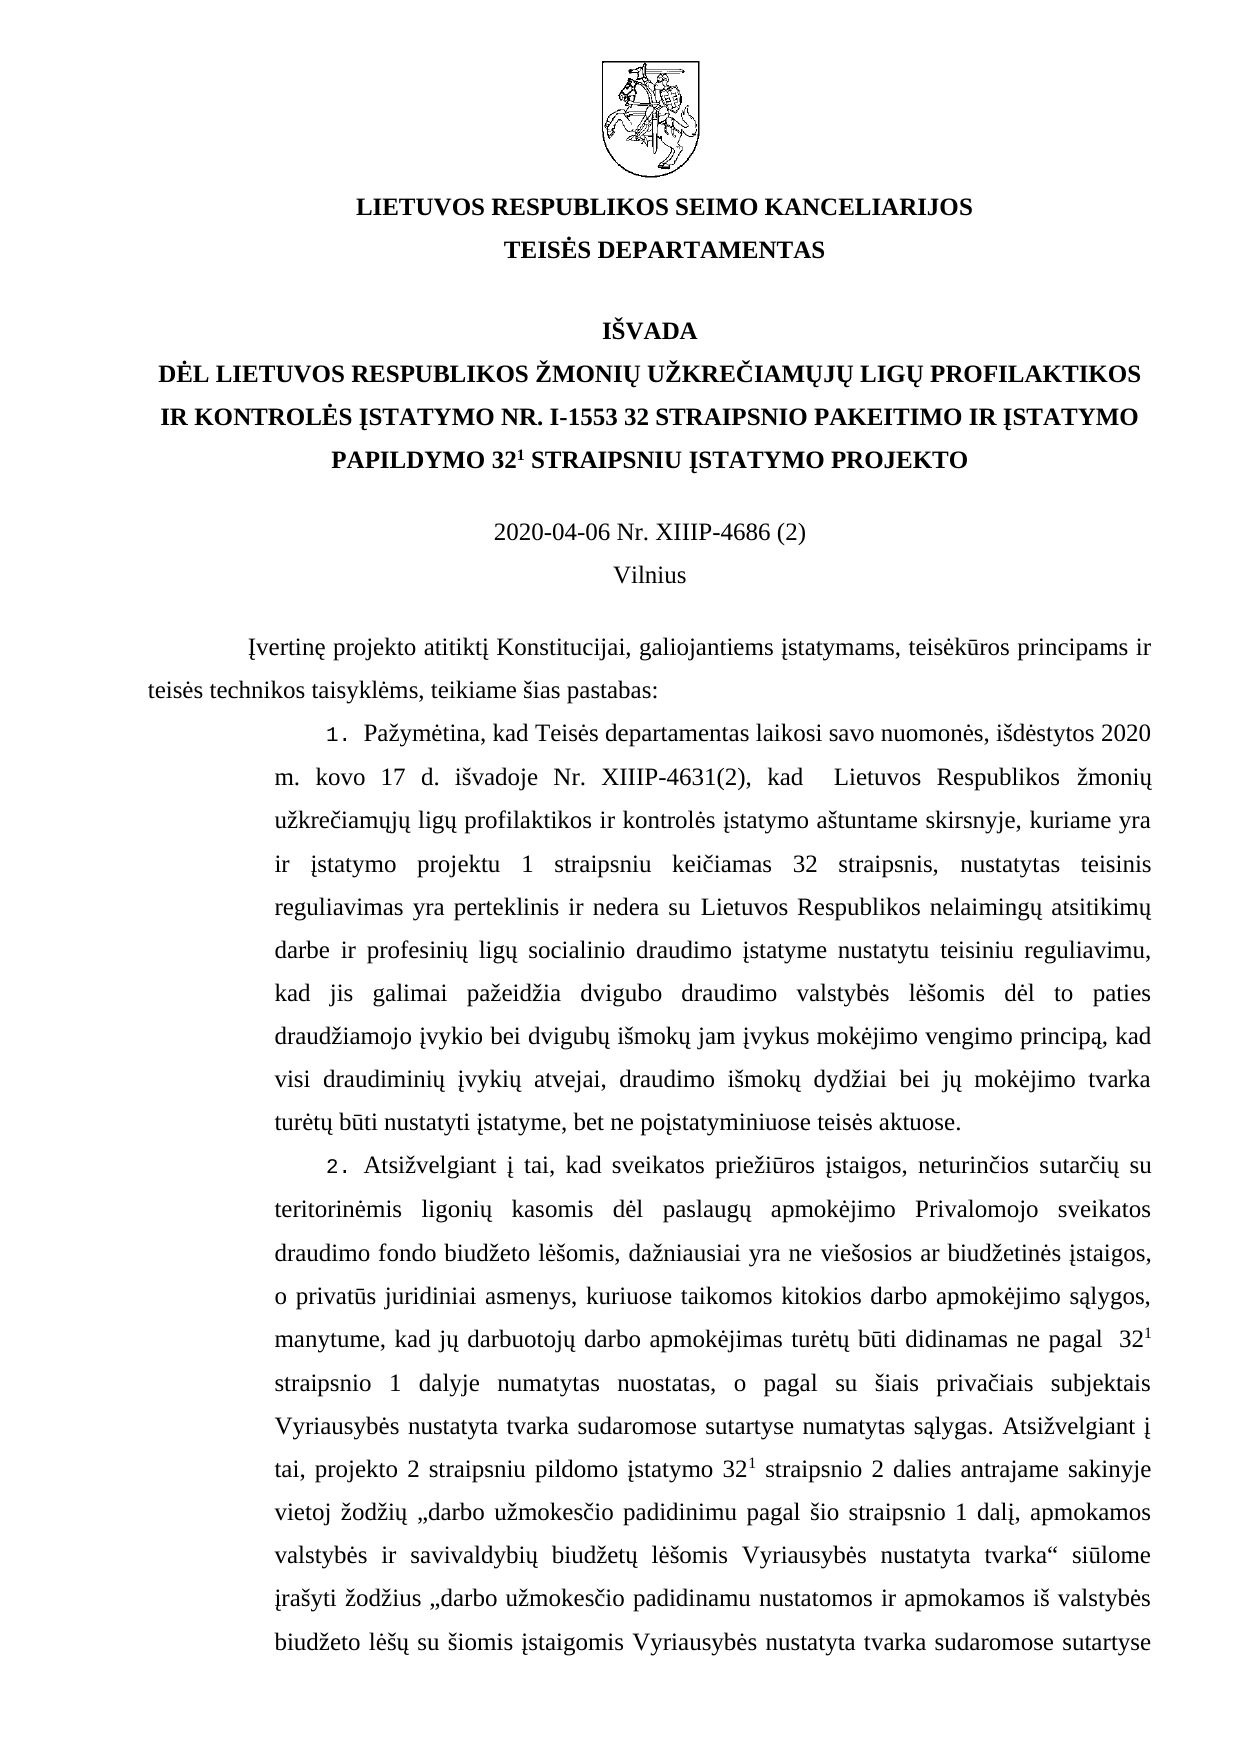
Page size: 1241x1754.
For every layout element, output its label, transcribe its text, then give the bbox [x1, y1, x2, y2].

subtitle IŠVADA [148, 316, 1152, 345]
text DĖL LIETUVOS RESPUBLIKOS ŽMONIŲ UŽKREČIAMŲJŲ LIGŲ PROFILAKTIKOS IR KONTROLĖS ĮSTATYMO NR. I-1553 32 STRAIPSNIO PAKEITIMO IR ĮSTATYMO PAPILDYMO 321 STRAIPSNIU ĮSTATYMo PROJEKTO [148, 359, 1152, 474]
list Atsižvelgiant į tai, kad sveikatos priežiūros įstaigos, neturinčios sutarčių su teritorinėmis ligonių kasomis dėl paslaugų apmokėjimo Privalomojo sveikatos draudimo fondo biudžeto lėšomis, dažniausiai yra ne viešosios ar biudžetinės įstaigos, o privatūs juridiniai asmenys, kuriuose taikomos kitokios darbo apmokėjimo sąlygos, manytume, kad jų darbuotojų darbo apmokėjimas turėtų būti didinamas ne pagal 321 straipsnio 1 dalyje numatytas nuostatas, o pagal su šiais privačiais subjektais Vyriausybės nustatyta tvarka sudaromose sutartyse numatytas sąlygas. Atsižvelgiant į tai, projekto 2 straipsniu pildomo įstatymo 321 straipsnio 2 dalies antrajame sakinyje vietoj žodžių „darbo užmokesčio padidinimu pagal šio straipsnio 1 dalį, apmokamos valstybės ir savivaldybių biudžetų lėšomis Vyriausybės nustatyta tvarka“ siūlome įrašyti žodžius „darbo užmokesčio padidinamu nustatomos ir apmokamos iš valstybės biudžeto lėšų su šiomis įstaigomis Vyriausybės nustatyta tvarka sudaromose sutartyse [237, 1151, 1152, 1655]
subtitle LIETUVOS RESPUBLIKOS SEIMO KANCELIARIJOS [148, 192, 1152, 221]
subtitle TEISĖS DEPARTAMENTAS [148, 235, 1152, 264]
list Pažymėtina, kad Teisės departamentas laikosi savo nuomonės, išdėstytos 2020 m. kovo 17 d. išvadoje Nr. XIIIP-4631(2), kad Lietuvos Respublikos žmonių užkrečiamųjų ligų profilaktikos ir kontrolės įstatymo aštuntame skirsnyje, kuriame yra ir įstatymo projektu 1 straipsniu keičiamas 32 straipsnis, nustatytas teisinis reguliavimas yra perteklinis ir nedera su Lietuvos Respublikos nelaimingų atsitikimų darbe ir profesinių ligų socialinio draudimo įstatyme nustatytu teisiniu reguliavimu, kad jis galimai pažeidžia dvigubo draudimo valstybės lėšomis dėl to paties draudžiamojo įvykio bei dvigubų išmokų jam įvykus mokėjimo vengimo principą, kad visi draudiminių įvykių atvejai, draudimo išmokų dydžiai bei jų mokėjimo tvarka turėtų būti nustatyti įstatyme, bet ne poįstatyminiuose teisės aktuose. [237, 718, 1152, 1136]
text Vilnius [148, 560, 1152, 589]
text 2020-04-06 Nr. XIIIP-4686 (2) [148, 517, 1152, 546]
text Įvertinę projekto atitiktį Konstitucijai, galiojantiems įstatymams, teisėkūros principams ir teisės technikos taisyklėms, teikiame šias pastabas: [148, 632, 1152, 704]
